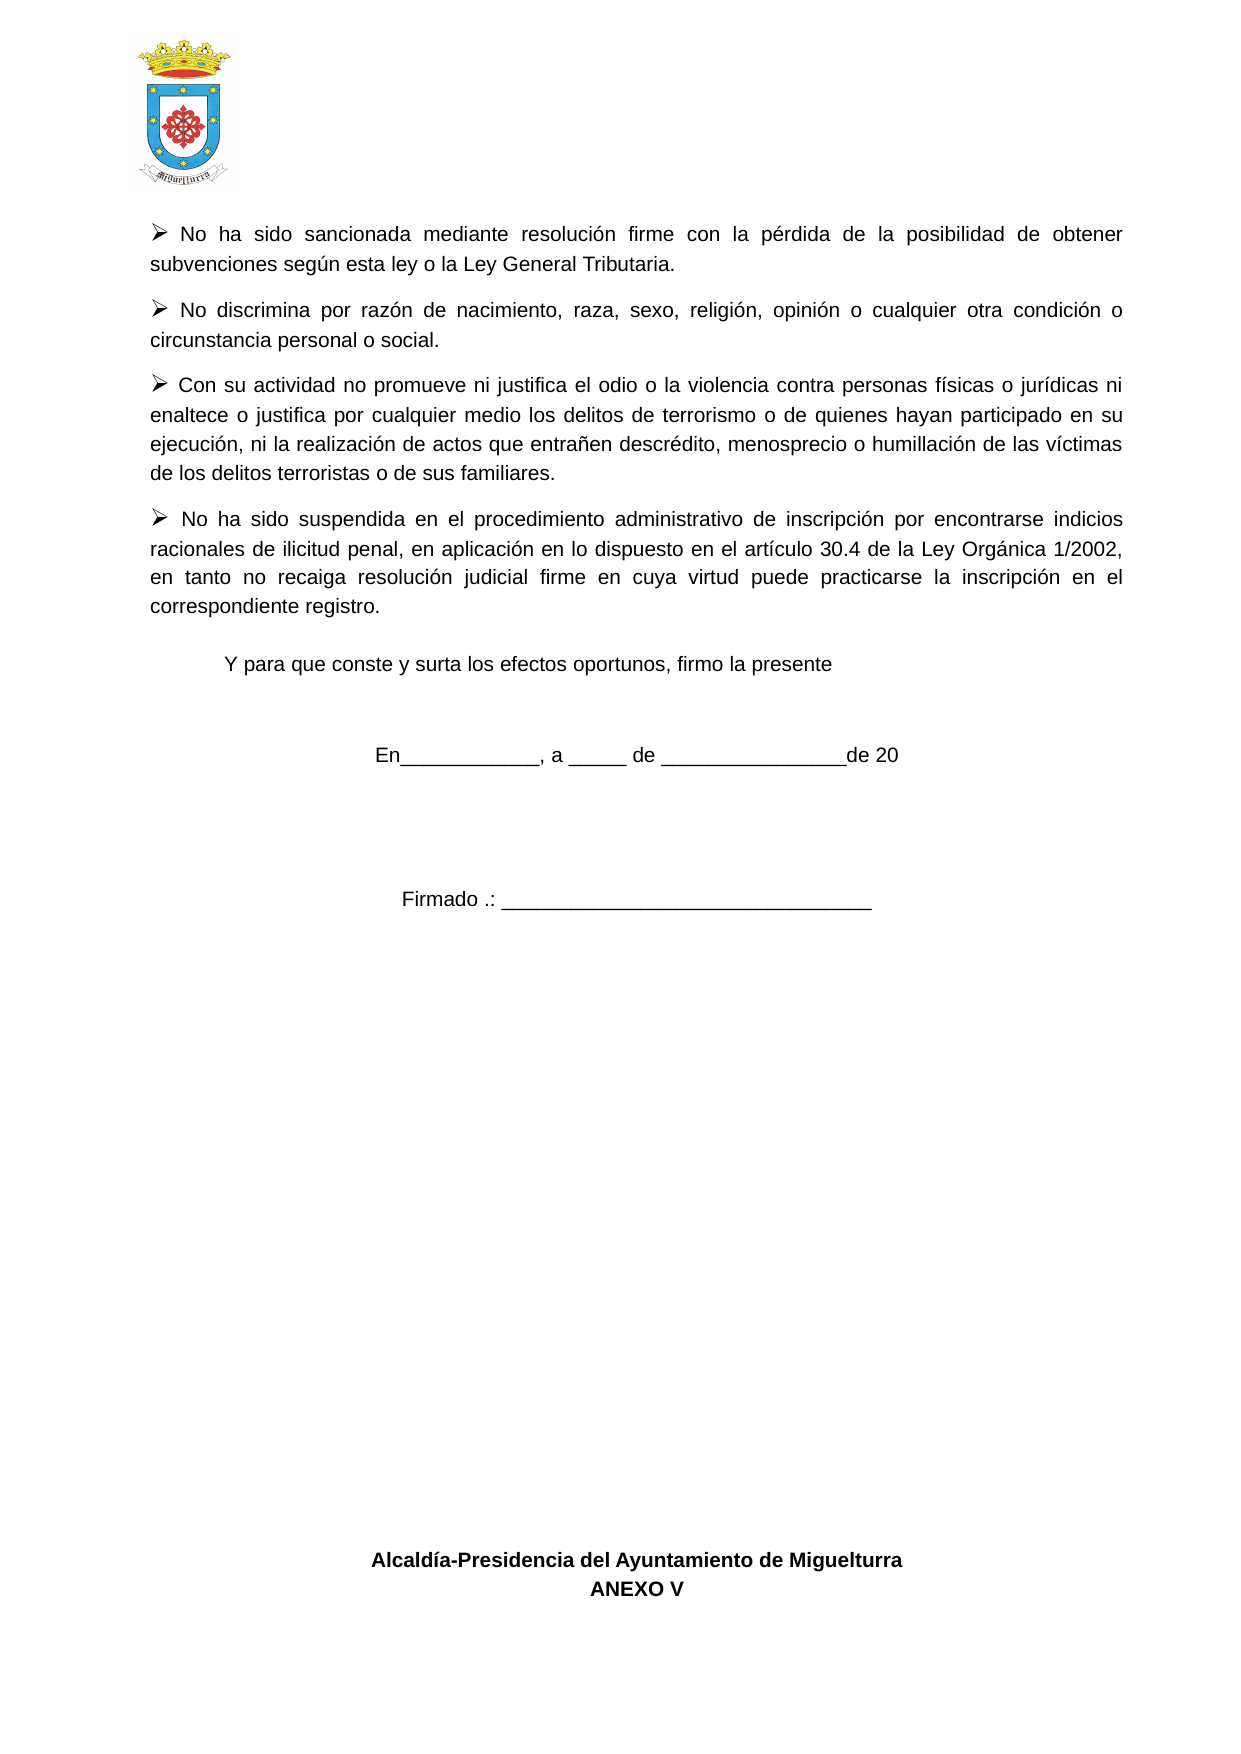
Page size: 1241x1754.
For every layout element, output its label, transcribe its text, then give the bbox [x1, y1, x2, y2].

text En____________, a _____ de ________________de 20 [150, 743, 1123, 767]
text Firmado .: ________________________________ [150, 887, 1123, 911]
list No ha sido suspendida en el procedimiento administrativo de inscripción por encontrarse indicios racionales de ilicitud penal, en aplicación en lo dispuesto en el artículo 30.4 de la Ley Orgánica 1/2002, en tanto no recaiga resolución judicial firme en cuya virtud puede practicarse la inscripción en el correspondiente registro. [150, 507, 1123, 618]
picture [128, 31, 240, 194]
text ANEXO V [150, 1577, 1123, 1601]
list No discrimina por razón de nacimiento, raza, sexo, religión, opinión o cualquier otra condición o circunstancia personal o social. [150, 298, 1123, 351]
text Y para que conste y surta los efectos oportunos, firmo la presente [150, 651, 1123, 675]
text Alcaldía-Presidencia del Ayuntamiento de Miguelturra [150, 1548, 1123, 1572]
list Con su actividad no promueve ni justifica el odio o la violencia contra personas físicas o jurídicas ni enaltece o justifica por cualquier medio los delitos de terrorismo o de quienes hayan participado en su ejecución, ni la realización de actos que entrañen descrédito, menosprecio o humillación de las víctimas de los delitos terroristas o de sus familiares. [150, 373, 1123, 484]
list No ha sido sancionada mediante resolución firme con la pérdida de la posibilidad de obtener subvenciones según esta ley o la Ley General Tributaria. [150, 222, 1123, 276]
